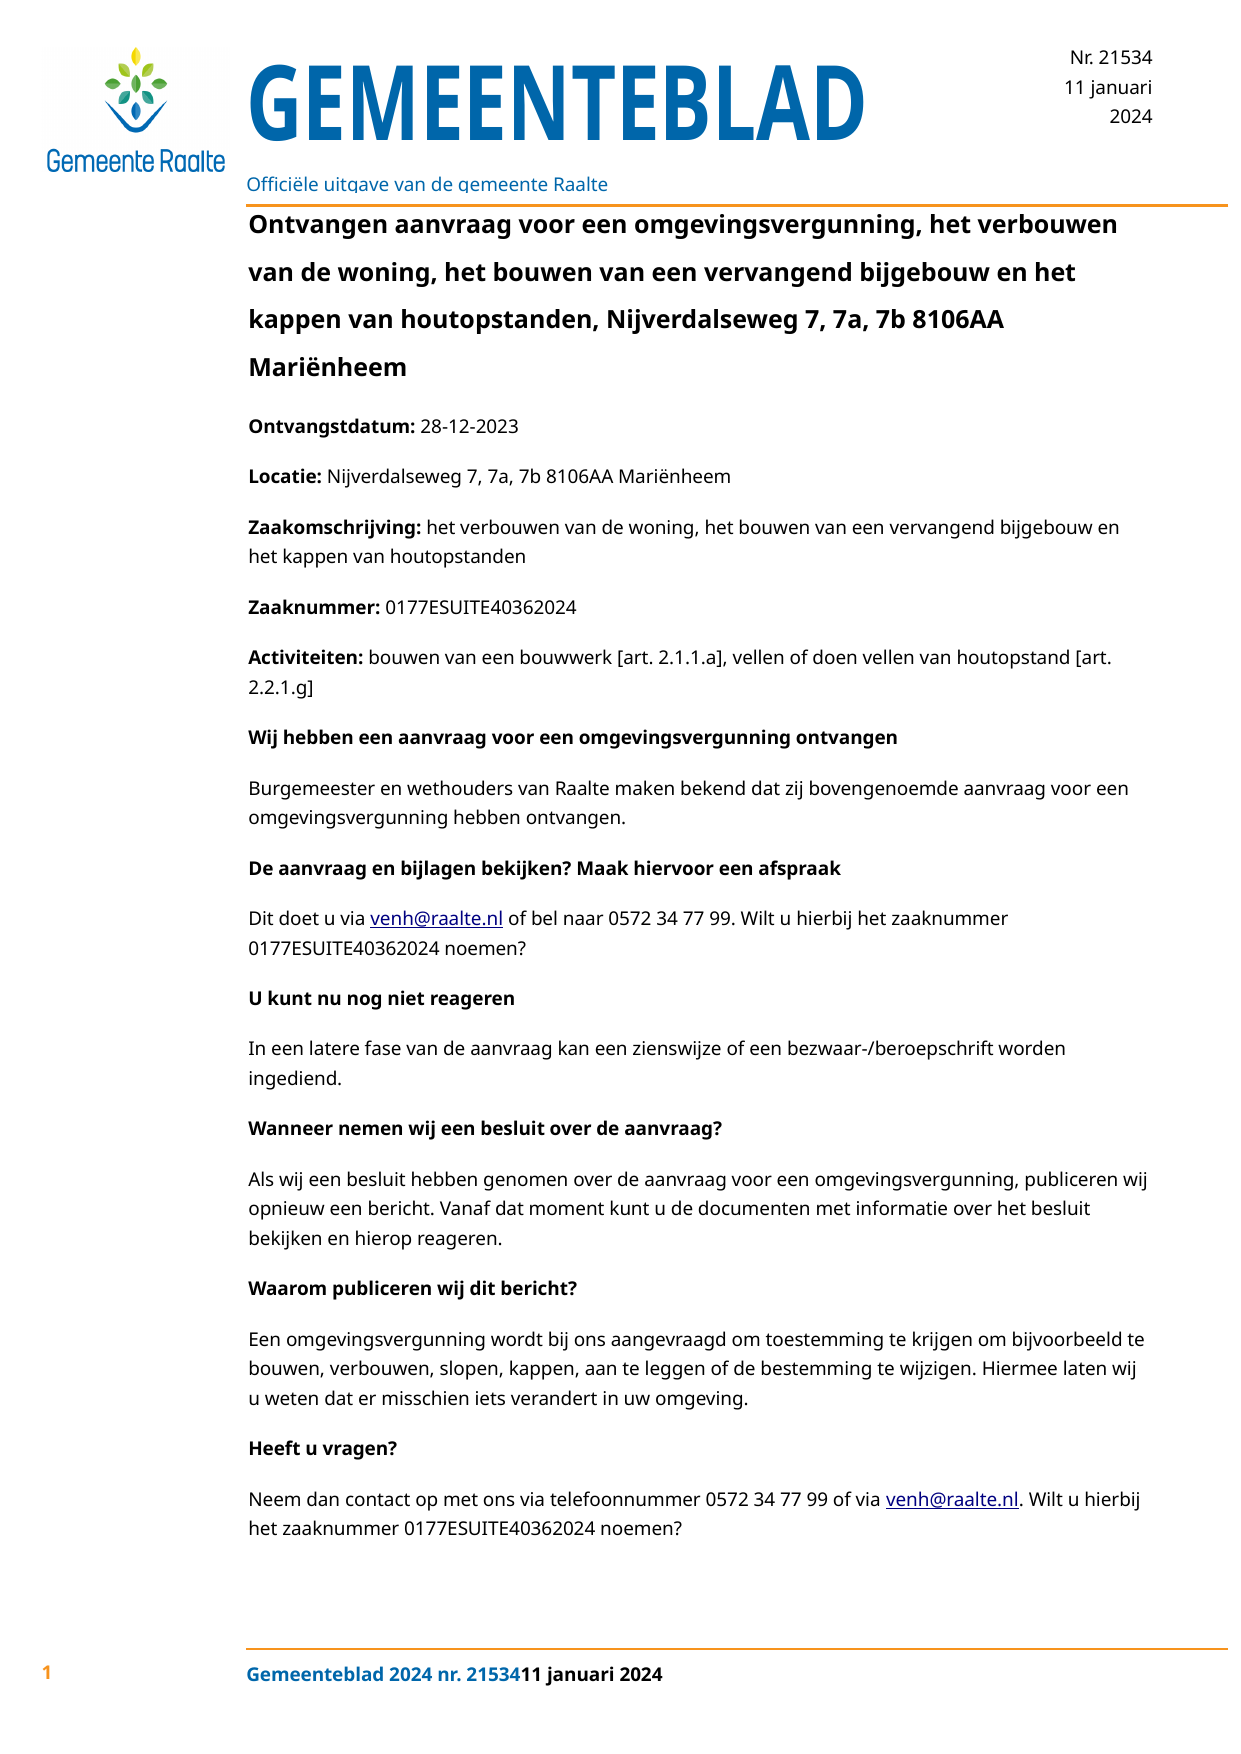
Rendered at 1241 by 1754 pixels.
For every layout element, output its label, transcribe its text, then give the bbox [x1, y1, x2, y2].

text Burgemeester en wethouders van Raalte maken bekend dat zij bovengenoemde aanvraag voor een omgevingsvergunning hebben ontvangen. [248, 775, 1152, 830]
text Ontvangstdatum: 28-12-2023 [248, 413, 1152, 439]
text Activiteiten: bouwen van een bouwwerk [art. 2.1.1.a], vellen of doen vellen van houtopstand [art. 2.2.1.g] [248, 644, 1152, 700]
text Als wij een besluit hebben genomen over de aanvraag voor een omgevingsvergunning, publiceren wij opnieuw een bericht. Vanaf dat moment kunt u de documenten met informatie over het besluit bekijken en hierop reageren. [248, 1166, 1152, 1251]
text U kunt nu nog niet reageren [248, 985, 1152, 1011]
picture [41, 47, 231, 172]
text Wanneer nemen wij een besluit over de aanvraag? [248, 1116, 1152, 1141]
text Neem dan contact op met ons via telefoonnummer 0572 34 77 99 of via venh@raalte.nl. Wilt u hierbij het zaaknummer 0177ESUITE40362024 noemen? [248, 1486, 1152, 1541]
text Zaaknummer: 0177ESUITE40362024 [248, 594, 1152, 620]
text Waarom publiceren wij dit bericht? [248, 1276, 1152, 1301]
text Dit doet u via venh@raalte.nl of bel naar 0572 34 77 99. Wilt u hierbij het zaaknummer 0177ESUITE40362024 noemen? [248, 905, 1152, 961]
text In een latere fase van de aanvraag kan een zienswijze of een bezwaar-/beroepschrift worden ingediend. [248, 1036, 1152, 1091]
text Locatie: Nijverdalseweg 7, 7a, 7b 8106AA Mariënheem [248, 463, 1152, 489]
text Heeft u vragen? [248, 1436, 1152, 1461]
text Wij hebben een aanvraag voor een omgevingsvergunning ontvangen [248, 724, 1152, 750]
text Zaakomschrijving: het verbouwen van de woning, het bouwen van een vervangend bijgebouw en het kappen van houtopstanden [248, 514, 1152, 569]
text Een omgevingsvergunning wordt bij ons aangevraagd om toestemming te krijgen om bijvoorbeeld te bouwen, verbouwen, slopen, kappen, aan te leggen of de bestemming te wijzigen. Hiermee laten wij u weten dat er misschien iets verandert in uw omgeving. [248, 1326, 1152, 1411]
text Ontvangen aanvraag voor een omgevingsvergunning, het verbouwen van de woning, het bouwen van een vervangend bijgebouw en het kappen van houtopstanden, Nijverdalseweg 7, 7a, 7b 8106AA Mariënheem [248, 207, 1152, 384]
text De aanvraag en bijlagen bekijken? Maak hiervoor een afspraak [248, 855, 1152, 881]
